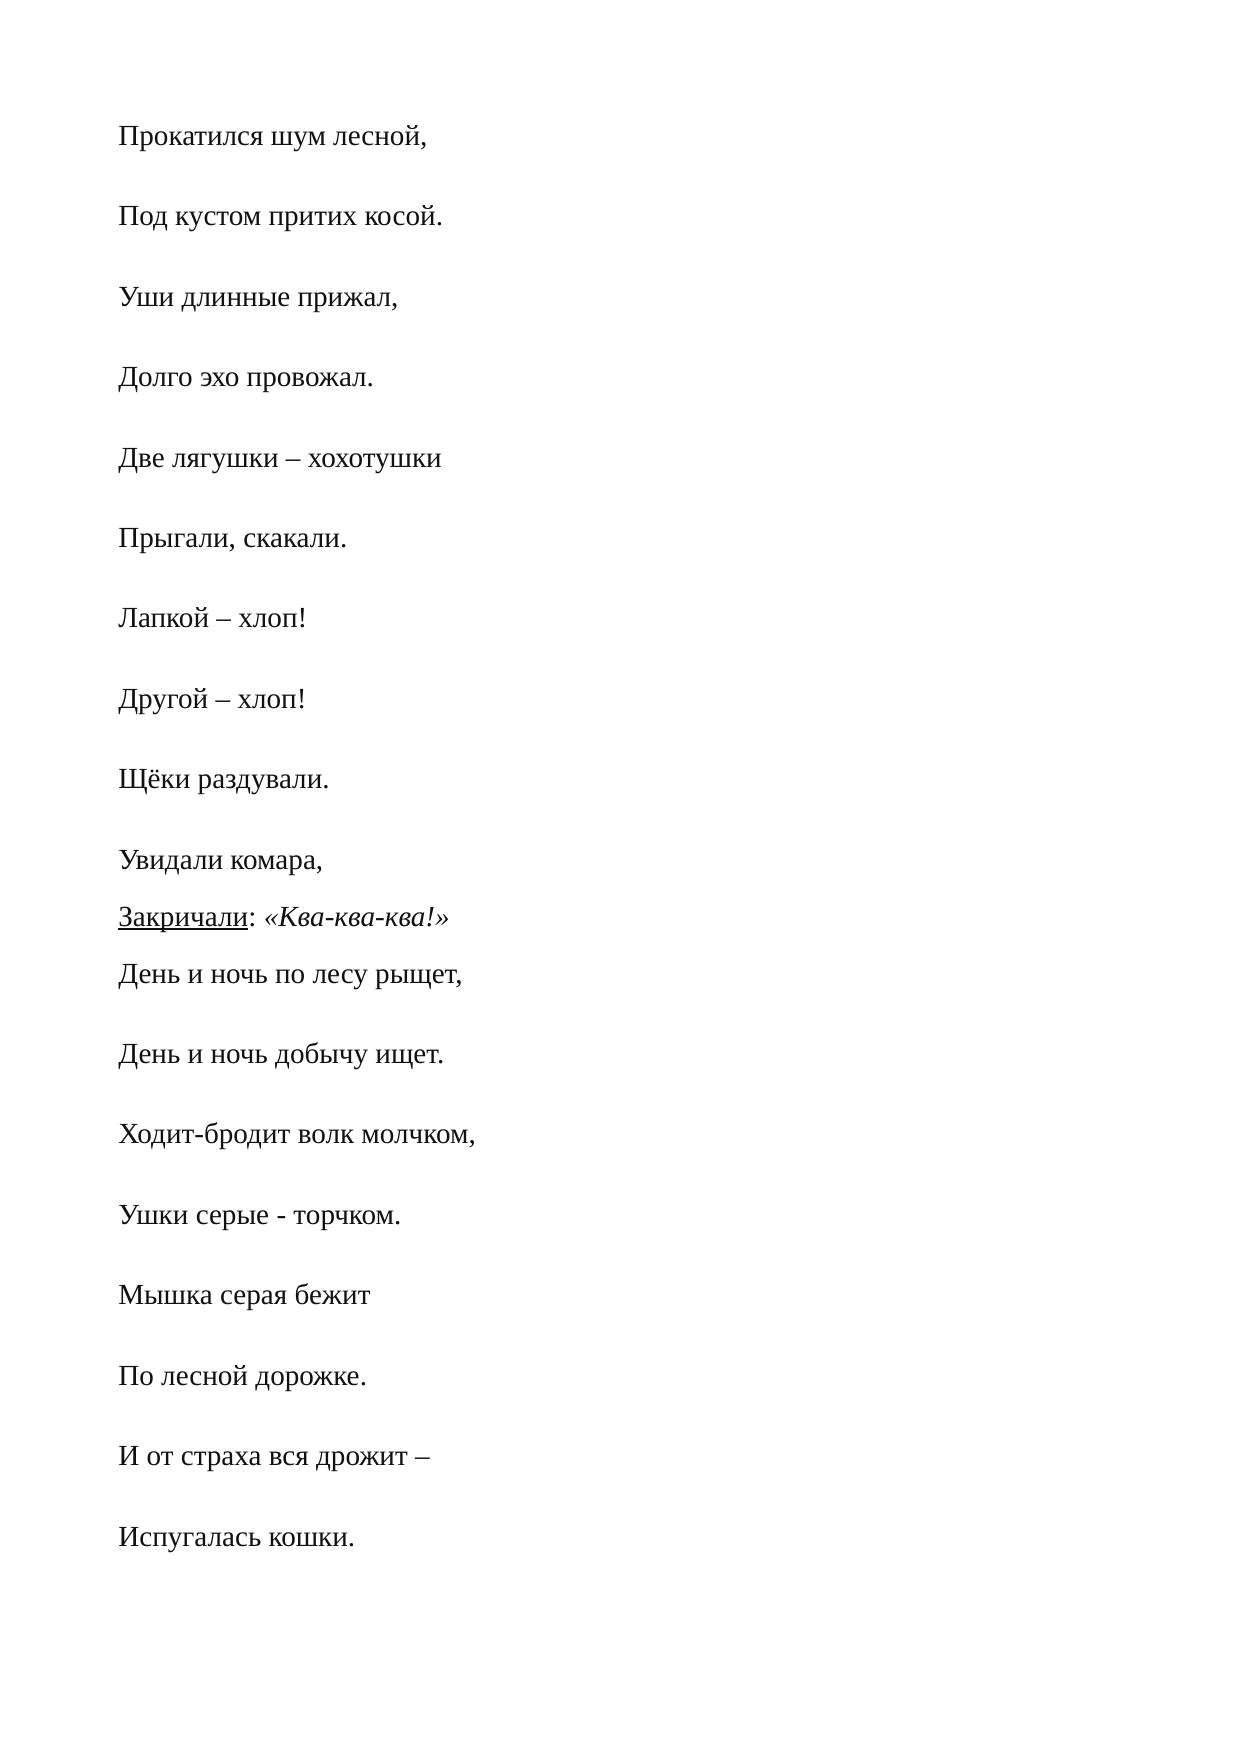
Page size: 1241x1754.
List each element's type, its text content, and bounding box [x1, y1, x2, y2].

text День и ночь добычу ищет. [118, 1036, 1122, 1070]
text Увидали комара, [118, 842, 1122, 875]
text Прокатился шум лесной, [118, 118, 1122, 152]
text Долго эхо провожал. [118, 359, 1122, 393]
text Лапкой – хлоп! [118, 601, 1122, 634]
text Ушки серые - торчком. [118, 1197, 1122, 1231]
text Мышка серая бежит [118, 1277, 1122, 1311]
text Прыгали, скакали. [118, 520, 1122, 554]
text Две лягушки – хохотушки [118, 440, 1122, 473]
text Ходит-бродит волк молчком, [118, 1117, 1122, 1150]
text По лесной дорожке. [118, 1358, 1122, 1391]
text Щёки раздували. [118, 761, 1122, 795]
text Под кустом притих косой. [118, 198, 1122, 232]
text И от страха вся дрожит – [118, 1438, 1122, 1472]
text Уши длинные прижал, [118, 279, 1122, 312]
text День и ночь по лесу рыщет, [118, 956, 1122, 989]
text Испугалась кошки. [118, 1519, 1122, 1552]
text Закричали: «Ква-ква-ква!» [118, 899, 1122, 932]
text Другой – хлоп! [118, 681, 1122, 714]
